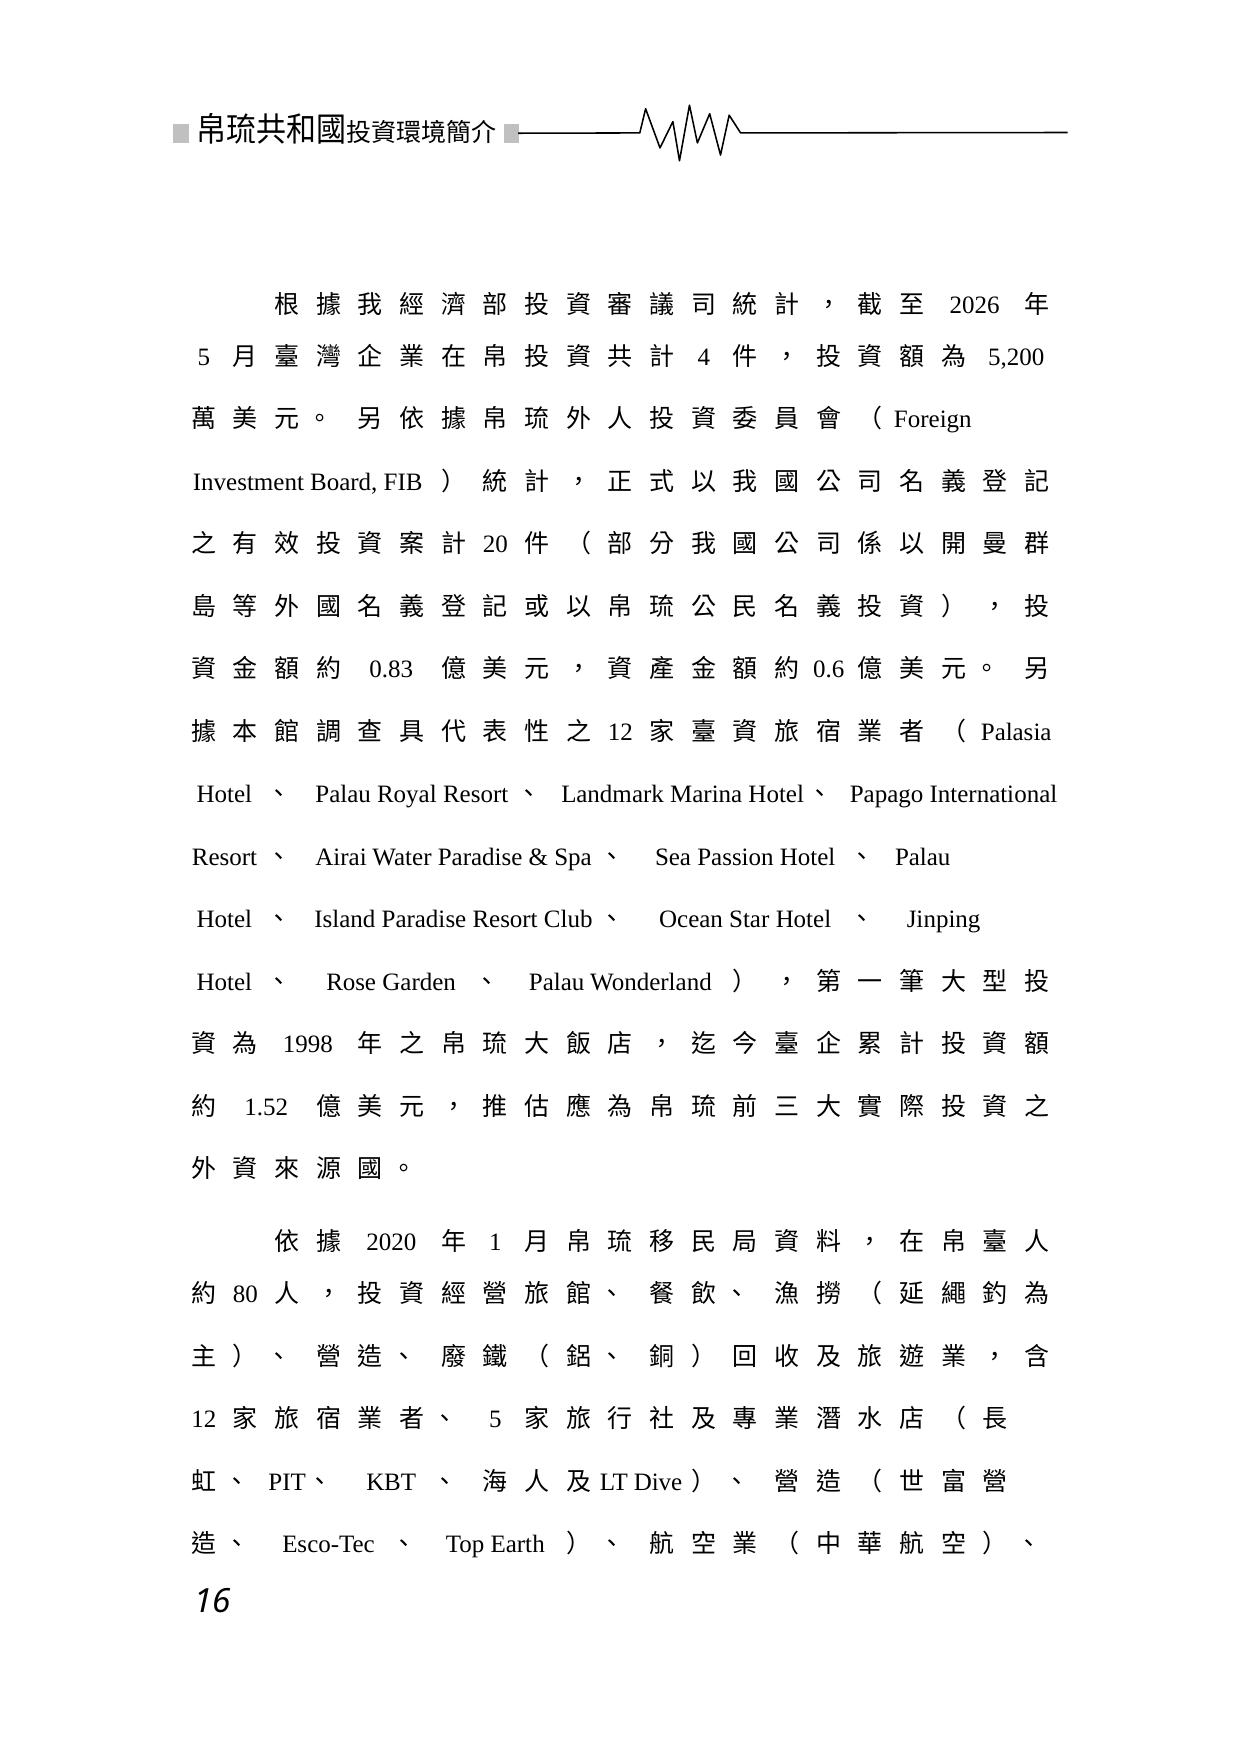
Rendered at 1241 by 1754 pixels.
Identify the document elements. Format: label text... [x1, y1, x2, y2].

text 依據2020年1月帛琉移民局資料，在帛臺人約80人，投資經營旅館、餐飲、漁撈（延繩釣為主）、營造、廢鐵（鋁、銅）回收及旅遊業，含12家旅宿業者、5家旅行社及專業潛水店（長虹、PIT、KBT、海人及LT Dive）、營造（世富營造、Esco-Tec、Top Earth）、航空業（中華航空）、 [183, 1188, 1058, 1563]
text 根據我經濟部投資審議司統計，截至2026年5月臺灣企業在帛投資共計4件，投資額為5,200萬美元。另依據帛琉外人投資委員會（Foreign Investment Board, FIB）統計，正式以我國公司名義登記之有效投資案計20件（部分我國公司係以開曼群島等外國名義登記或以帛琉公民名義投資），投資金額約0.83億美元，資產金額約0.6億美元。另據本館調查具代表性之12家臺資旅宿業者（Palasia Hotel、Palau Royal Resort、Landmark Marina Hotel、Papago International Resort、Airai Water Paradise & Spa、Sea Passion Hotel、Palau Hotel、Island Paradise Resort Club、Ocean Star Hotel、Jinping Hotel、Rose Garden、Palau Wonderland），第一筆大型投資為1998年之帛琉大飯店，迄今臺企累計投資額約1.52億美元，推估應為帛琉前三大實際投資之外資來源國。 [183, 250, 1058, 1188]
